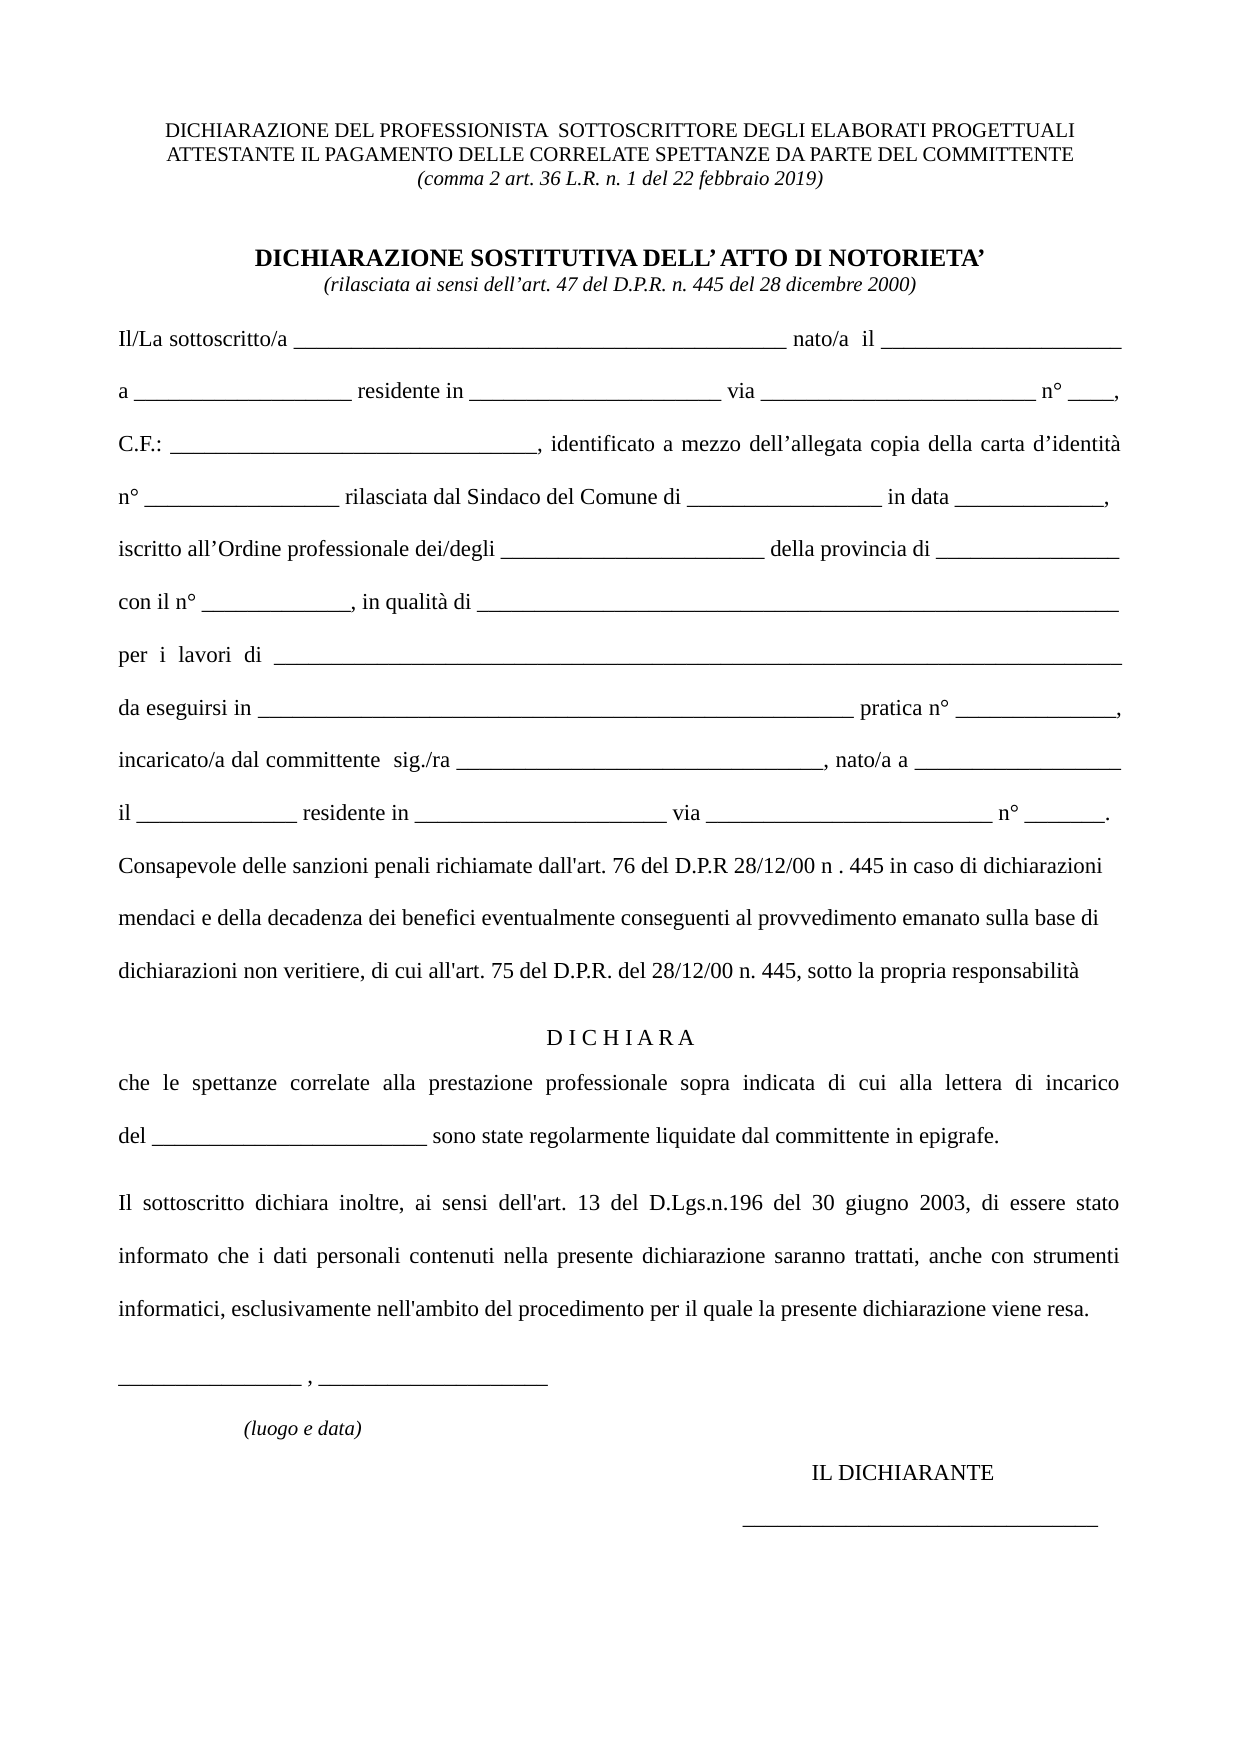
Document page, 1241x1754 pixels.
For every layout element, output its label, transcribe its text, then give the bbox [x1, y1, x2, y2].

text (luogo e data) [118, 1416, 1122, 1440]
text DICHIARAZIONE SOSTITUTIVA DELL’ ATTO DI NOTORIETA’ [118, 243, 1122, 272]
text IL DICHIARANTE [118, 1458, 1122, 1485]
text DICHIARAZIONE DEL PROFESSIONISTA SOTTOSCRITTORE DEGLI ELABORATI PROGETTUALI ATTESTANTE IL PAGAMENTO DELLE CORRELATE SPETTANZE DA PARTE DEL COMMITTENTE [118, 118, 1122, 166]
text che le spettanze correlate alla prestazione professionale sopra indicata di cui alla lettera di incarico del ________________________ sono state regolarmente liquidate dal committente in epigrafe. [118, 1069, 1122, 1148]
text D I C H I A R A [118, 1024, 1122, 1051]
text C.F.: ________________________________, identificato a mezzo dell’allegata copia della carta d’identità n° _________________ rilasciata dal Sindaco del Comune di _________________ in data _____________, [118, 430, 1122, 509]
text (comma 2 art. 36 L.R. n. 1 del 22 febbraio 2019) [118, 166, 1122, 190]
text Il sottoscritto dichiara inoltre, ai sensi dell'art. 13 del D.Lgs.n.196 del 30 giugno 2003, di essere stato informato che i dati personali contenuti nella presente dichiarazione saranno trattati, anche con strumenti informatici, esclusivamente nell'ambito del procedimento per il quale la presente dichiarazione viene resa. [118, 1189, 1122, 1321]
text con il n° _____________, in qualità di ________________________________________________________ [118, 588, 1122, 614]
text Consapevole delle sanzioni penali richiamate dall'art. 76 del D.P.R 28/12/00 n . 445 in caso di dichiarazioni mendaci e della decadenza dei benefici eventualmente conseguenti al provvedimento emanato sulla base di dichiarazioni non veritiere, di cui all'art. 75 del D.P.R. del 28/12/00 n. 445, sotto la propria responsabilità [118, 852, 1122, 983]
text per i lavori di __________________________________________________________________________ da eseguirsi in ____________________________________________________ pratica n° ______________, incaricato/a dal committente sig./ra ________________________________, nato/a a __________________ il ______________ residente in ______________________ via _________________________ n° _______. [118, 641, 1122, 825]
text ________________ , ____________________ [118, 1362, 1122, 1388]
text _______________________________ [118, 1503, 1122, 1530]
text iscritto all’Ordine professionale dei/degli _______________________ della provincia di ________________ [118, 536, 1122, 562]
text (rilasciata ai sensi dell’art. 47 del D.P.R. n. 445 del 28 dicembre 2000) [118, 272, 1122, 296]
text Il/La sottoscritto/a ___________________________________________ nato/a il _____________________ a ___________________ residente in ______________________ via ________________________ n° ____, [118, 325, 1122, 404]
